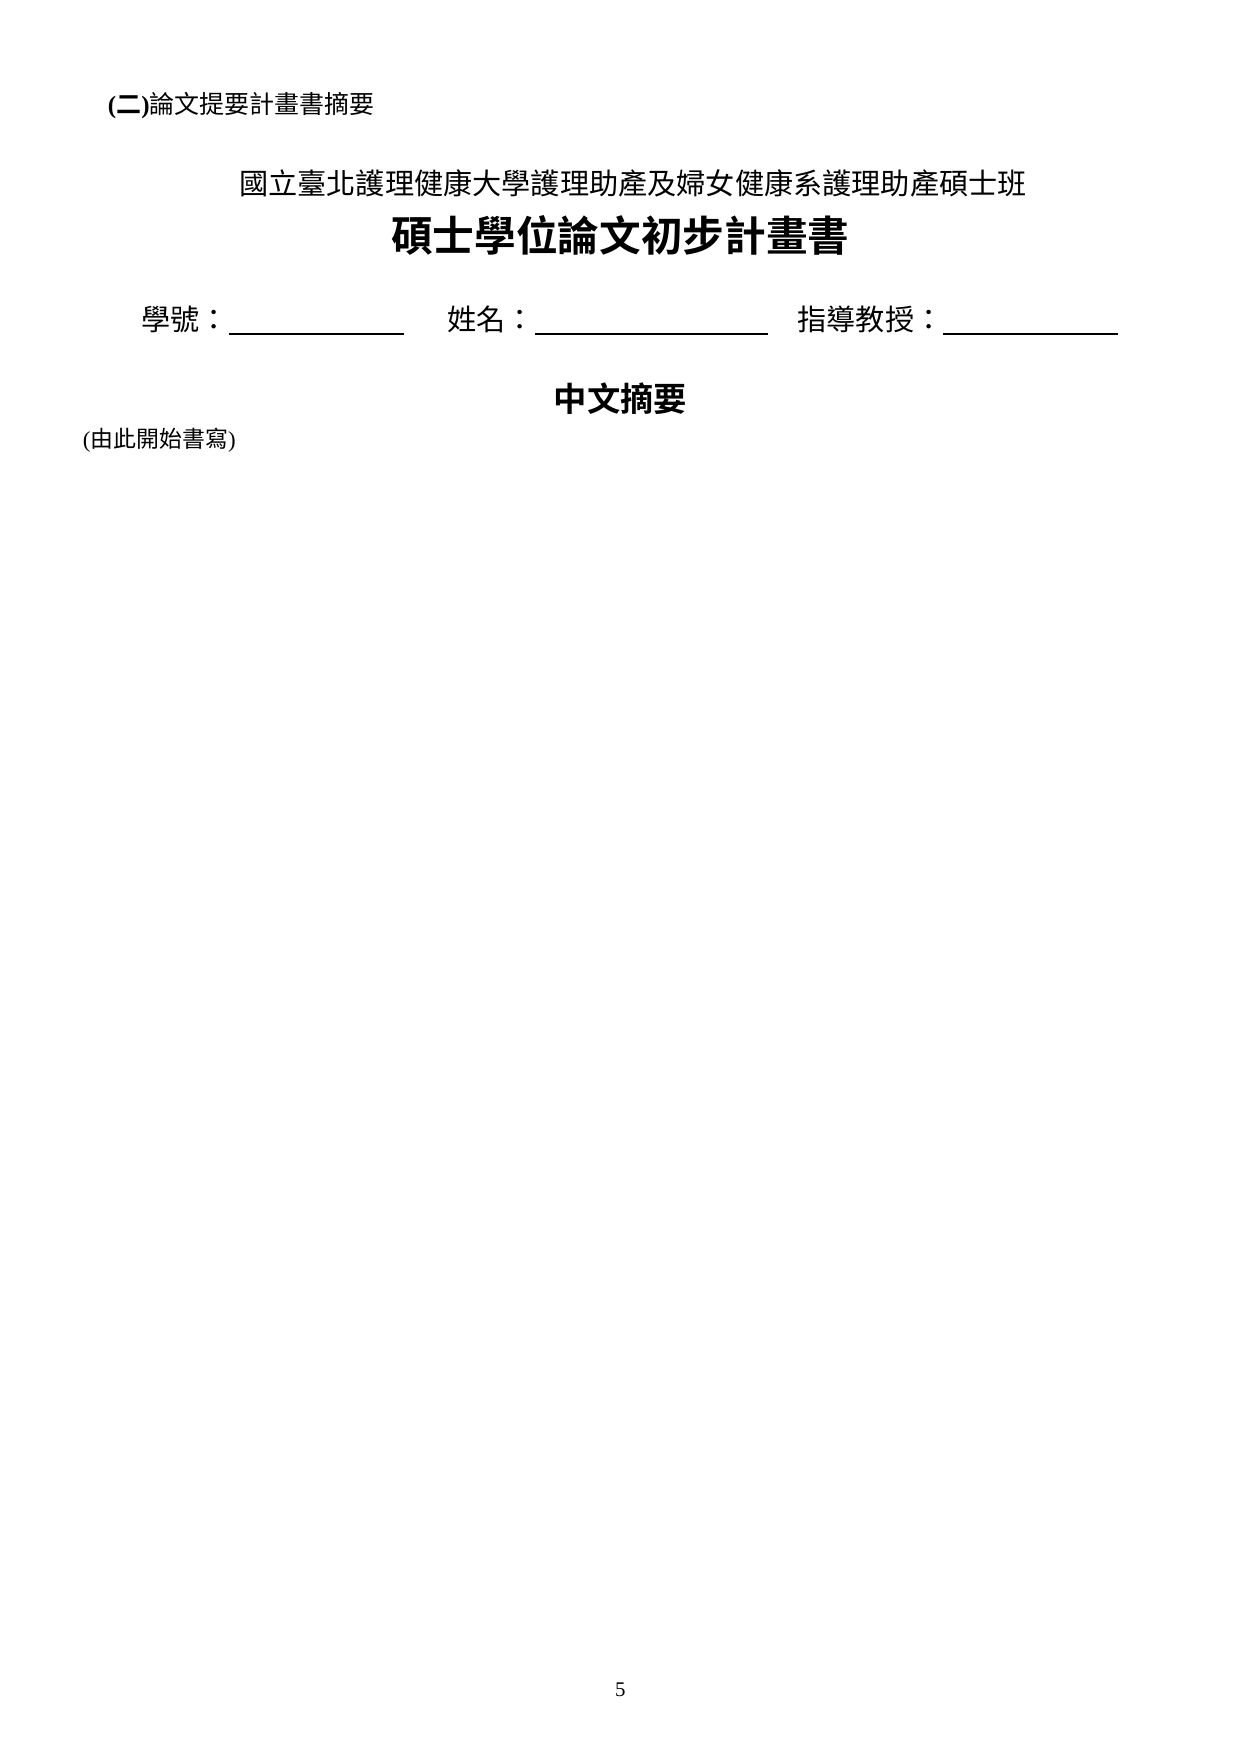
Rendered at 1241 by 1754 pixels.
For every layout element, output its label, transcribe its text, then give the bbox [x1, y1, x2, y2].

text 學號： 姓名： 指導教授： [83, 297, 1157, 339]
text 中文摘要 [83, 373, 1157, 421]
text (由此開始書寫) [83, 421, 1157, 454]
text (二)論文提要計畫書摘要 [108, 85, 1157, 121]
text 國立臺北護理健康大學護理助產及婦女健康系護理助產碩士班 [108, 161, 1157, 203]
text 碩士學位論文初步計畫書 [83, 203, 1157, 263]
